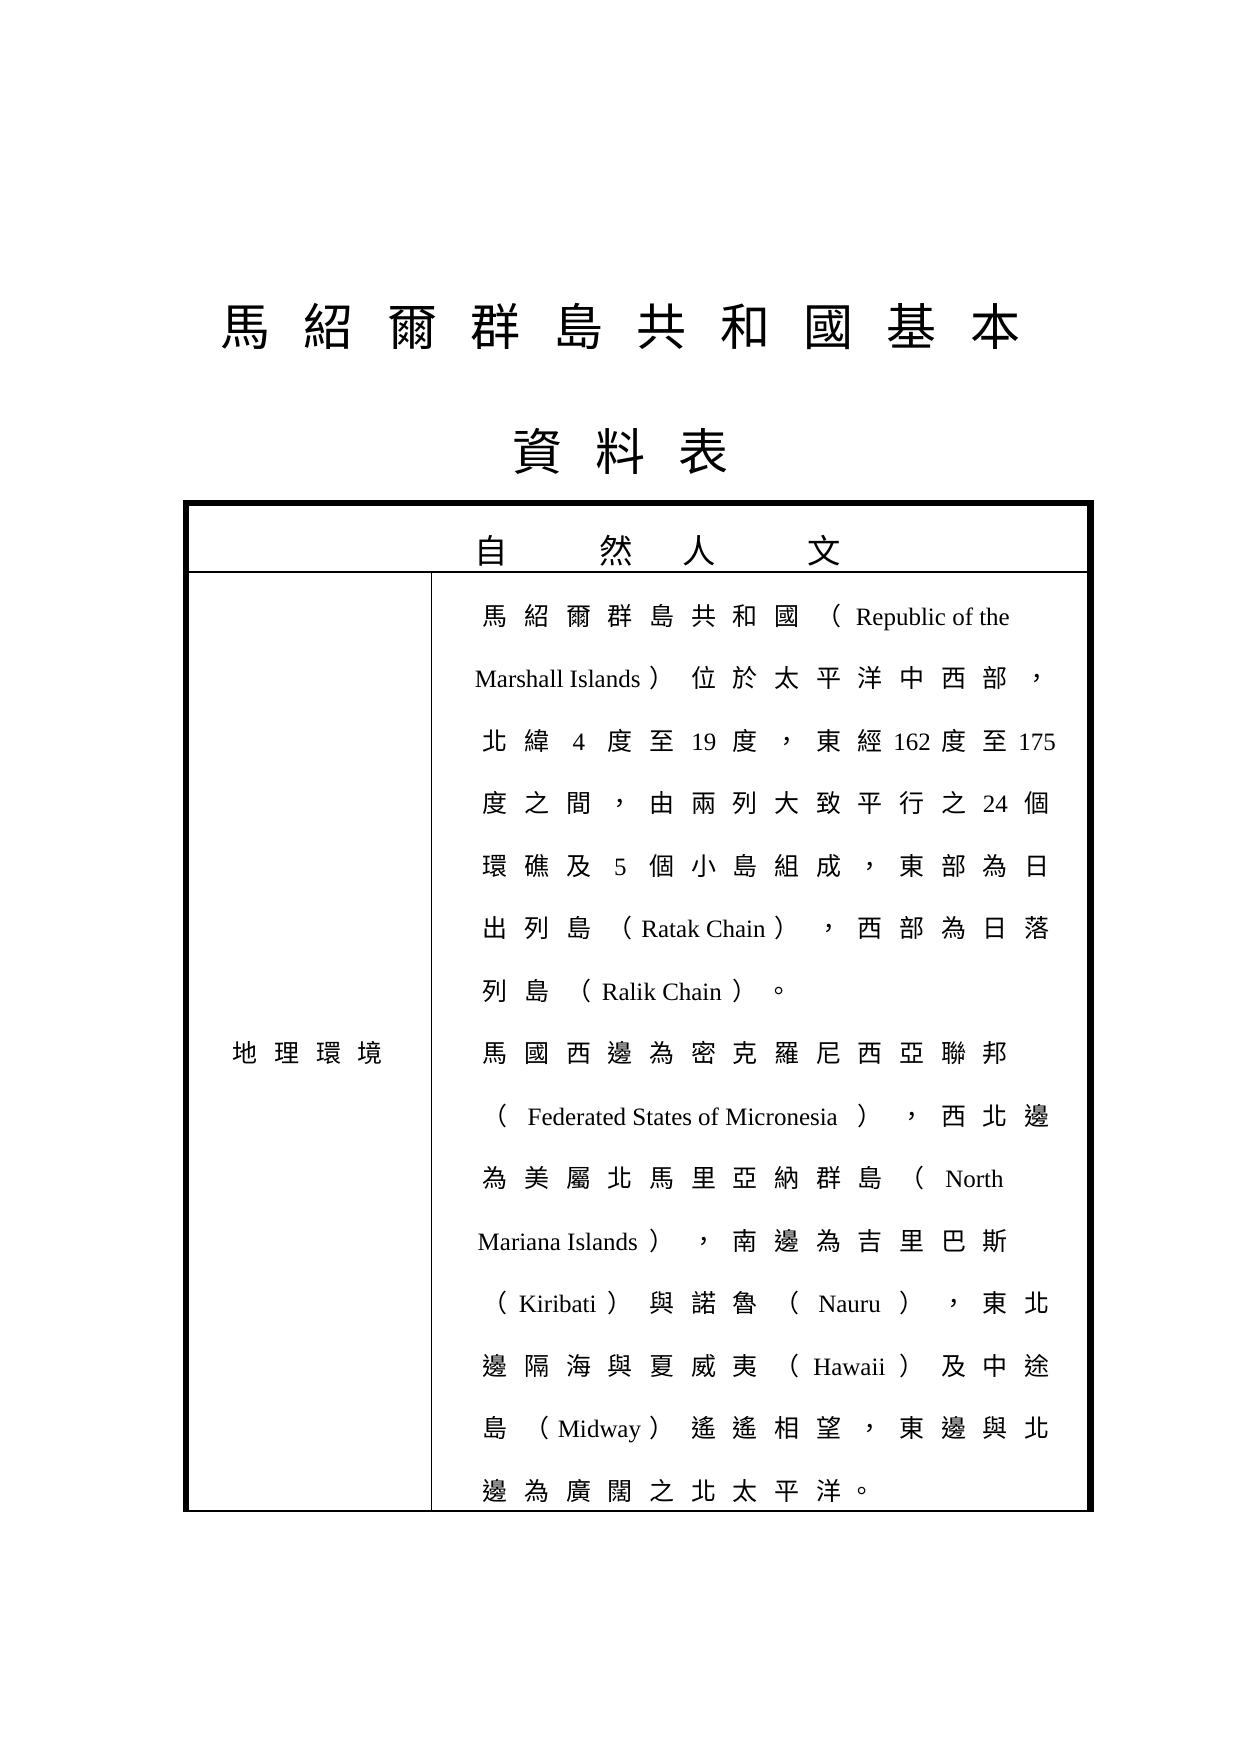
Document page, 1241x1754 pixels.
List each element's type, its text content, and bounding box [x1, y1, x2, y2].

table_cell 馬紹爾群島共和國（Republic of the Marshall Islands）位於太平洋中西部，北緯4度至19度，東經162度至175度之間，由兩列大致平行之24個環礁及5個小島組成，東部為日出列島（Ratak Chain），西部為日落列島（Ralik Chain）。 馬國西邊為密克羅尼西亞聯邦（Federated States of Micronesia），西北邊為美屬北馬里亞納群島（North Mariana Islands），南邊為吉里巴斯（Kiribati）與諾魯（Nauru），東北邊隔海與夏威夷（Hawaii）及中途島（Midway）遙遙相望，東邊與北邊為廣闊之北太平洋。 [432, 573, 1087, 1510]
text 馬紹爾群島共和國基本資料表 [183, 250, 1058, 500]
table_cell 地理環境 [189, 573, 431, 1510]
table_header 自 然 人 文 [189, 506, 1087, 571]
